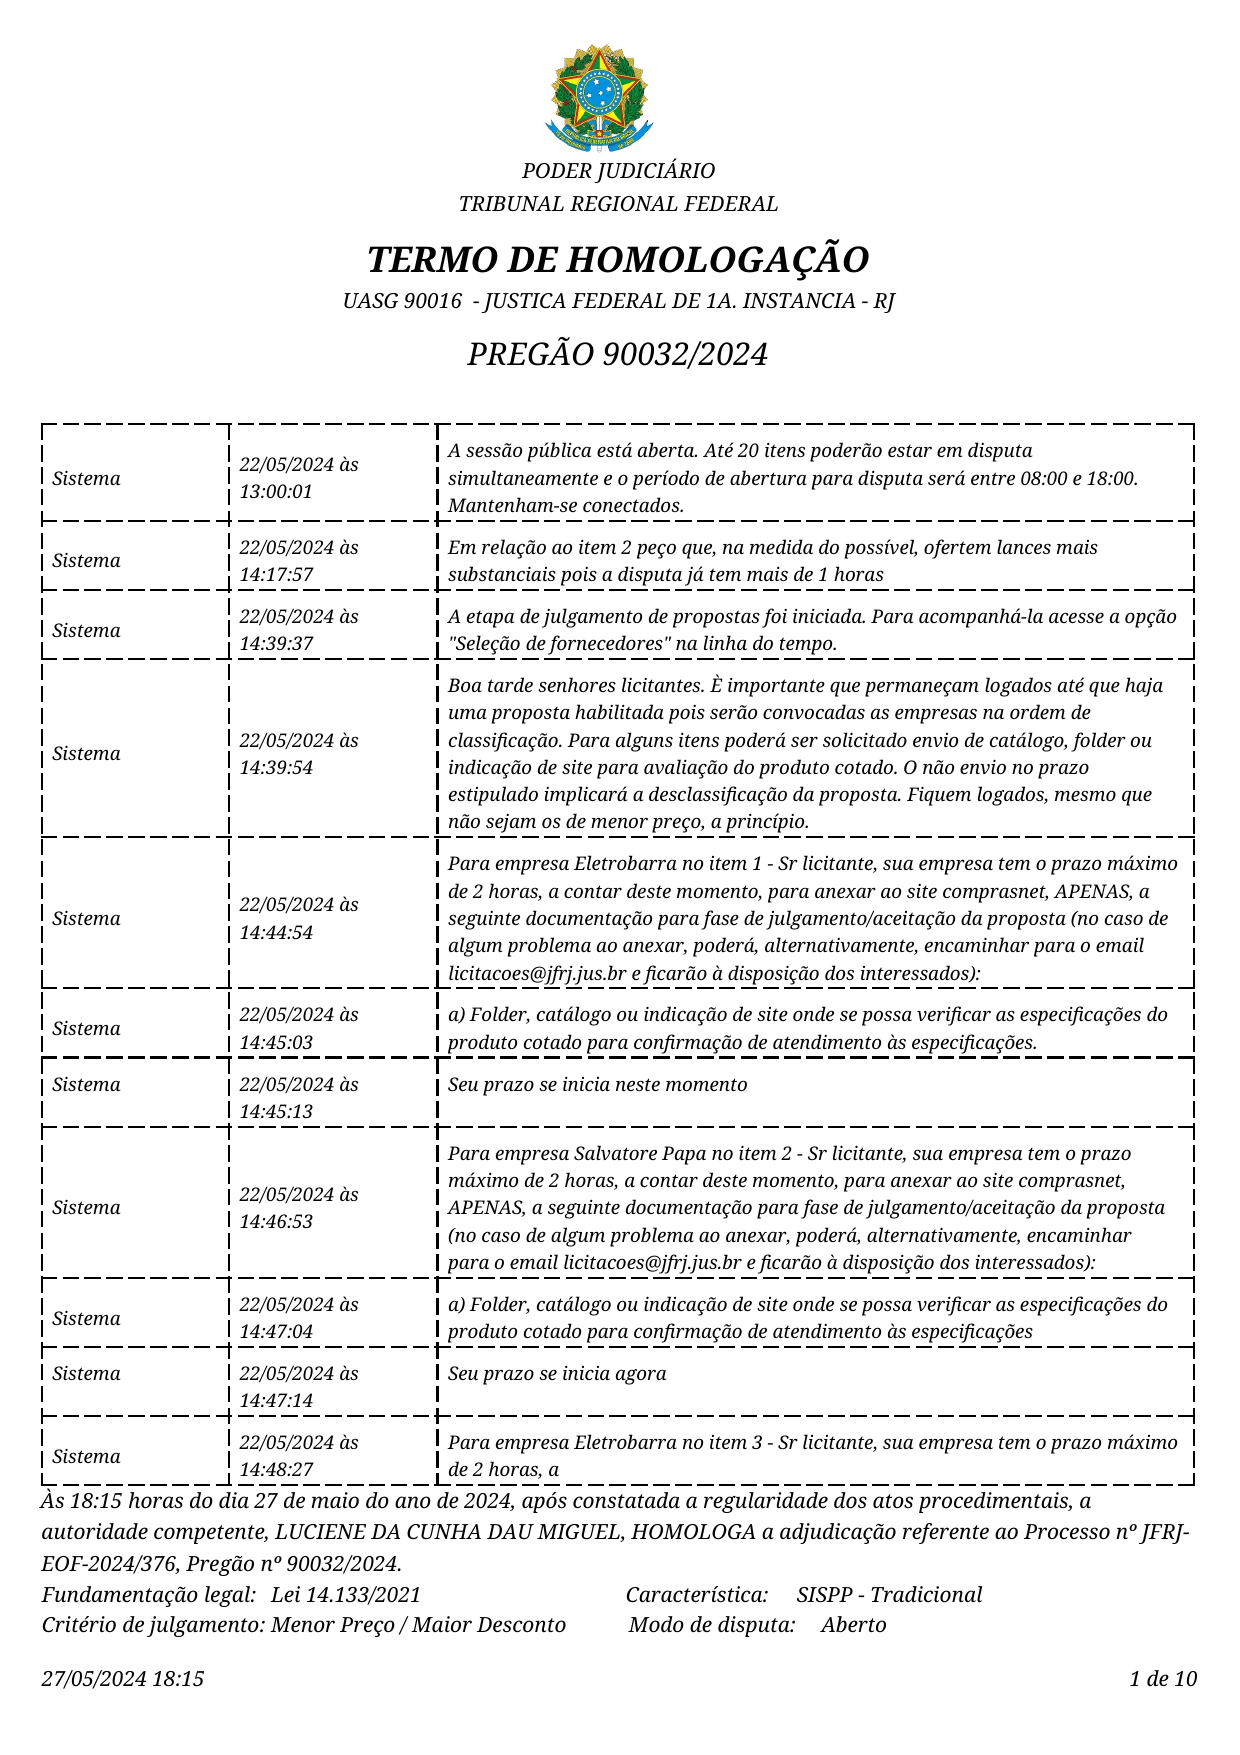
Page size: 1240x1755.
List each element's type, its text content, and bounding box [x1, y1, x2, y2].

table_cell Sistema [42, 658, 229, 836]
subtitle TERMO DE HOMOLOGAÇÃO [42, 234, 1198, 283]
table_header 22/05/2024 às 13:00:01 [229, 423, 437, 519]
table_cell Critério de julgamento: [42, 1610, 271, 1648]
table_header Fundamentação legal: [42, 1580, 271, 1610]
table_cell 22/05/2024 às 14:45:03 [229, 987, 437, 1056]
table_cell A etapa de julgamento de propostas foi iniciada. Para acompanhá-la acesse a opção "Seleção de fornecedores" na linha do tempo. [438, 589, 1194, 658]
table_cell Sistema [42, 1415, 229, 1484]
table_cell Sistema [42, 1277, 229, 1346]
table_cell 22/05/2024 às 14:45:13 [229, 1056, 437, 1126]
table_header A sessão pública está aberta. Até 20 itens poderão estar em disputa simultaneamente e o período de abertura para disputa será entre 08:00 e 18:00. Mantenham-se conectados. [438, 423, 1194, 519]
table_cell 22/05/2024 às 14:47:04 [229, 1277, 437, 1346]
subtitle PREGÃO 90032/2024 [42, 332, 1198, 374]
table_cell Em relação ao item 2 peço que, na medida do possível, ofertem lances mais substanciais pois a disputa já tem mais de 1 horas [438, 520, 1194, 589]
table_cell a) Folder, catálogo ou indicação de site onde se possa verificar as especificações do produto cotado para confirmação de atendimento às especificações [438, 1277, 1194, 1346]
table_cell Sistema [42, 520, 229, 589]
table_cell Boa tarde senhores licitantes. È importante que permaneçam logados até que haja uma proposta habilitada pois serão convocadas as empresas na ordem de classificação. Para alguns itens poderá ser solicitado envio de catálogo, folder ou indicação de site para avaliação do produto cotado. O não envio no prazo estipulado implicará a desclassificação da proposta. Fiquem logados, mesmo que não sejam os de menor preço, a princípio. [438, 658, 1194, 836]
table_cell Menor Preço / Maior Desconto Modo de disputa: Aberto [271, 1610, 984, 1648]
table_header Lei 14.133/2021 Característica: SISPP - Tradicional [271, 1580, 984, 1610]
table_cell Sistema [42, 1346, 229, 1415]
table_cell 22/05/2024 às 14:44:54 [229, 836, 437, 987]
table_cell Sistema [42, 589, 229, 658]
text Às 18:15 horas do dia 27 de maio do ano de 2024, após constatada a regularidade dos atos procedimentais, a autoridade competente, LUCIENE DA CUNHA DAU MIGUEL, HOMOLOGA a adjudicação referente ao Processo nº JFRJ-EOF-2024/376, Pregão nº 90032/2024. [40, 1486, 1200, 1577]
table_cell Sistema [42, 1126, 229, 1277]
table_cell 22/05/2024 às 14:17:57 [229, 520, 437, 589]
table_cell Sistema [42, 987, 229, 1056]
table_cell Para empresa Eletrobarra no item 3 - Sr licitante, sua empresa tem o prazo máximo de 2 horas, a [438, 1415, 1194, 1484]
table_cell 22/05/2024 às 14:46:53 [229, 1126, 437, 1277]
text UASG 90016 - JUSTICA FEDERAL DE 1A. INSTANCIA - RJ [42, 286, 1198, 314]
table_cell Seu prazo se inicia agora [438, 1346, 1194, 1415]
table_cell Para empresa Salvatore Papa no item 2 - Sr licitante, sua empresa tem o prazo máximo de 2 horas, a contar deste momento, para anexar ao site comprasnet, APENAS, a seguinte documentação para fase de julgamento/aceitação da proposta (no caso de algum problema ao anexar, poderá, alternativamente, encaminhar para o email licitacoes@jfrj.jus.br e ficarão à disposição dos interessados): [438, 1126, 1194, 1277]
table_cell 22/05/2024 às 14:39:54 [229, 658, 437, 836]
table_cell 22/05/2024 às 14:39:37 [229, 589, 437, 658]
table_header Sistema [42, 423, 229, 519]
table_cell Seu prazo se inicia neste momento [438, 1056, 1194, 1126]
table_cell a) Folder, catálogo ou indicação de site onde se possa verificar as especificações do produto cotado para confirmação de atendimento às especificações. [438, 987, 1194, 1056]
table_cell 22/05/2024 às 14:48:27 [229, 1415, 437, 1484]
table_cell 22/05/2024 às 14:47:14 [229, 1346, 437, 1415]
table_cell Sistema [42, 1056, 229, 1126]
text TRIBUNAL REGIONAL FEDERAL [42, 189, 1198, 217]
table_cell Para empresa Eletrobarra no item 1 - Sr licitante, sua empresa tem o prazo máximo de 2 horas, a contar deste momento, para anexar ao site comprasnet, APENAS, a seguinte documentação para fase de julgamento/aceitação da proposta (no caso de algum problema ao anexar, poderá, alternativamente, encaminhar para o email licitacoes@jfrj.jus.br e ficarão à disposição dos interessados): [438, 836, 1194, 987]
table_cell Sistema [42, 836, 229, 987]
text PODER JUDICIÁRIO [42, 75, 1198, 185]
